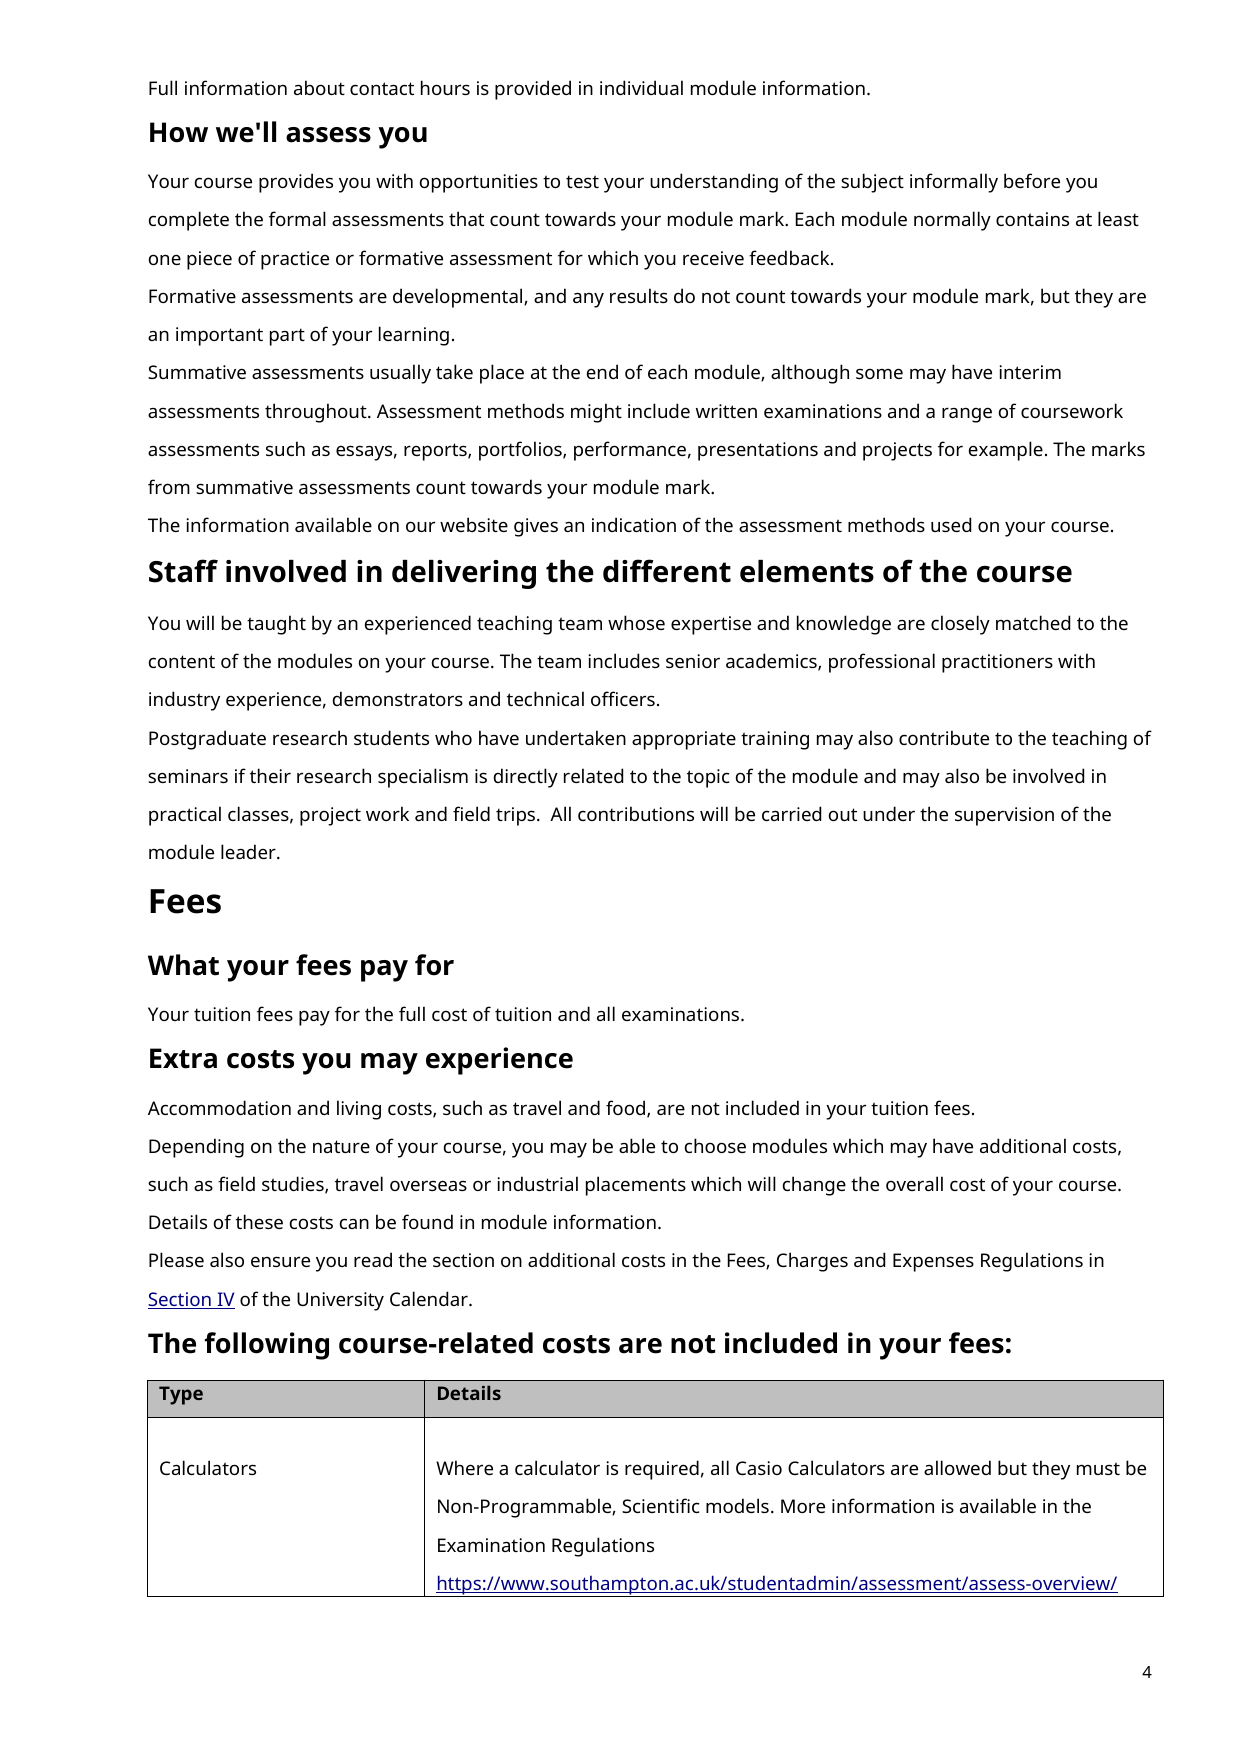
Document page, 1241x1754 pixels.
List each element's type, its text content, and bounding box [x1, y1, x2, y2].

text Your course provides you with opportunities to test your understanding of the subject informally before you complete the formal assessments that count towards your module mark. Each module normally contains at least one piece of practice or formative assessment for which you receive feedback. [148, 168, 1152, 271]
subtitle Fees [148, 878, 1152, 923]
table_cell Where a calculator is required, all Casio Calculators are allowed but they must be Non-Programmable, Scientific models. More information is available in the Examination Regulations https://www.southampton.ac.uk/studentadmin/assessment/assess-overview/ [425, 1418, 1163, 1596]
text The information available on our website gives an indication of the assessment methods used on your course. [148, 513, 1152, 538]
subtitle Staff involved in delivering the different elements of the course [148, 551, 1152, 591]
text Your tuition fees pay for the full cost of tuition and all examinations. [148, 1001, 1152, 1027]
text Postgraduate research students who have undertaken appropriate training may also contribute to the teaching of seminars if their research specialism is directly related to the topic of the module and may also be involved in practical classes, project work and field trips. All contributions will be carried out under the supervision of the module leader. [148, 725, 1152, 865]
text Accommodation and living costs, such as travel and food, are not included in your tuition fees. [148, 1095, 1152, 1120]
text Please also ensure you read the section on additional costs in the Fees, Charges and Expenses Regulations in Section IV of the University Calendar. [148, 1248, 1152, 1312]
subtitle Extra costs you may experience [148, 1039, 1152, 1076]
table_header Details [425, 1381, 1163, 1417]
text Full information about contact hours is provided in individual module information. [148, 75, 1152, 101]
text You will be taught by an experienced teaching team whose expertise and knowledge are closely matched to the content of the modules on your course. The team includes senior academics, professional practitioners with industry experience, demonstrators and technical officers. [148, 610, 1152, 712]
subtitle The following course-related costs are not included in your fees: [148, 1324, 1152, 1361]
subtitle What your fees pay for [148, 946, 1152, 983]
text Summative assessments usually take place at the end of each module, although some may have interim assessments throughout. Assessment methods might include written examinations and a range of coursework assessments such as essays, reports, portfolios, performance, presentations and projects for example. The marks from summative assessments count towards your module mark. [148, 360, 1152, 500]
text Formative assessments are developmental, and any results do not count towards your module mark, but they are an important part of your learning. [148, 283, 1152, 347]
table_header Type [148, 1381, 424, 1417]
subtitle How we'll assess you [148, 113, 1152, 150]
table_cell Calculators [148, 1418, 424, 1596]
text Depending on the nature of your course, you may be able to choose modules which may have additional costs, such as field studies, travel overseas or industrial placements which will change the overall cost of your course. Details of these costs can be found in module information. [148, 1133, 1152, 1235]
